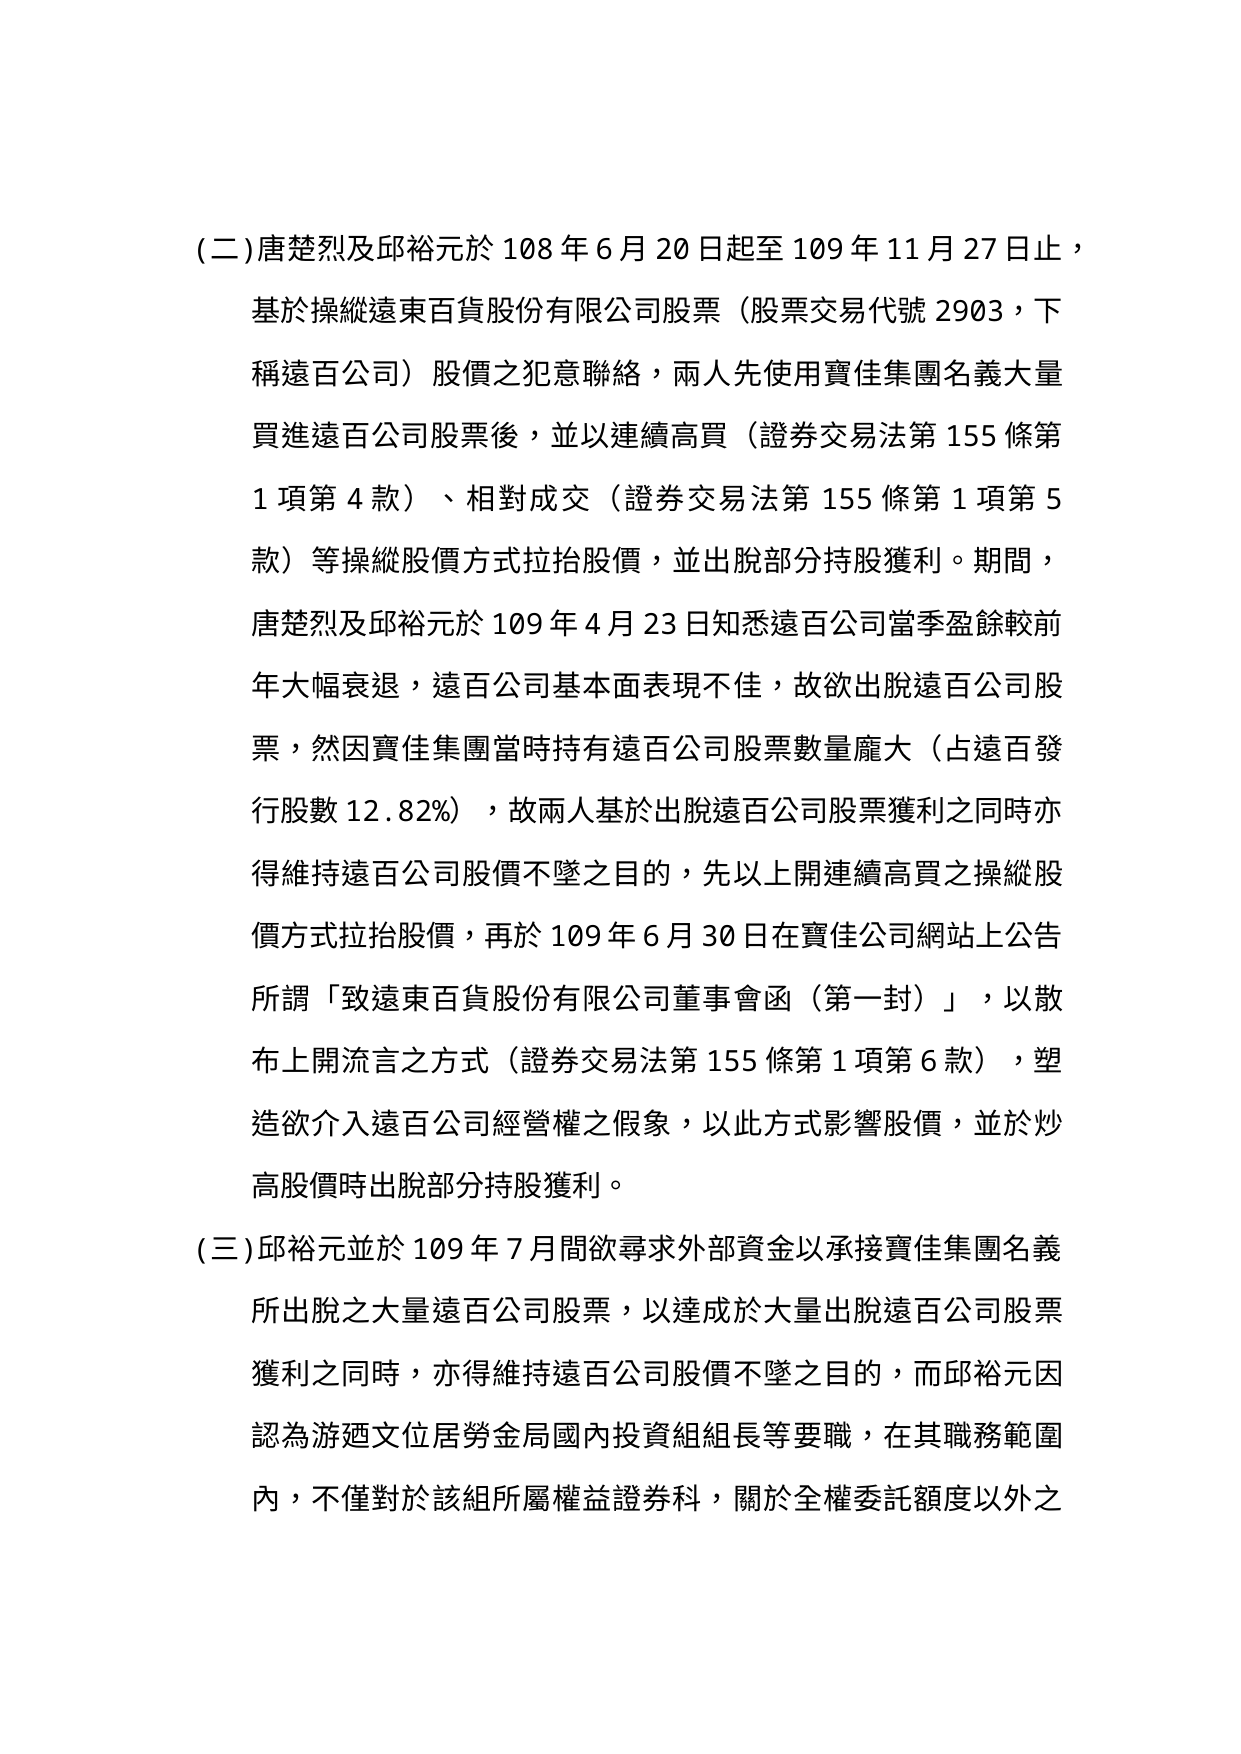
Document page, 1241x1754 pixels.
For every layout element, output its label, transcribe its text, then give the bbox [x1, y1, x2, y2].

text (二)唐楚烈及邱裕元於108年6月20日起至109年11月27日止，基於操縱遠東百貨股份有限公司股票（股票交易代號2903，下稱遠百公司）股價之犯意聯絡，兩人先使用寶佳集團名義大量買進遠百公司股票後，並以連續高買（證券交易法第155條第1項第4款）、相對成交（證券交易法第155條第1項第5款）等操縱股價方式拉抬股價，並出脫部分持股獲利。期間，唐楚烈及邱裕元於109年4月23日知悉遠百公司當季盈餘較前年大幅衰退，遠百公司基本面表現不佳，故欲出脫遠百公司股票，然因寶佳集團當時持有遠百公司股票數量龐大（占遠百發行股數12.82%），故兩人基於出脫遠百公司股票獲利之同時亦得維持遠百公司股價不墜之目的，先以上開連續高買之操縱股價方式拉抬股價，再於109年6月30日在寶佳公司網站上公告所謂「致遠東百貨股份有限公司董事會函（第一封）」，以散布上開流言之方式（證券交易法第155條第1項第6款），塑造欲介入遠百公司經營權之假象，以此方式影響股價，並於炒高股價時出脫部分持股獲利。 [192, 205, 1063, 1205]
text (三)邱裕元並於109年7月間欲尋求外部資金以承接寶佳集團名義所出脫之大量遠百公司股票，以達成於大量出脫遠百公司股票獲利之同時，亦得維持遠百公司股價不墜之目的，而邱裕元因認為游廼文位居勞金局國內投資組組長等要職，在其職務範圍內，不僅對於該組所屬權益證券科，關於全權委託額度以外之勞動基金資金交易，享有決定、指示等主管控制權限，另對於接受勞動基金國內全權委託經營業務之投信公司，亦擁有監理與督導之職權，另游廼文亦因冀望動用寶佳集團政經影響力，讓自己官位提升，且當時就勞金局權益證券科或復華、統一等投信公司而言，遠百公司股票均屬於勞動基金資金得以進場買入之交易投資標的，邱裕元與游廼文遂於109年7月下旬，約定由游廼文以勞金局所負責監督之勞動基金資金買入遠百公司股票，以及游廼文指示接受勞金局全權委託之各投信公司人員，亦以代操之勞動基金資金買入遠百公司股票等間接手段，使邱裕元於賣出股票時可維持股價不墜（證券交易法第155條第1項第7款），游廼文遂分別指示復華投信公司邱明強、統一投信公司闕志昌以代操之勞動基金資金買入遠百公司股票，邱明強並將上開訊息告知劉建賢及陳周倫，由陳周倫製作不實買入目標價之遠百公司投資分析報告，使邱明強及劉建賢得以買入遠百公司股票；闕志昌並將上開訊息告知孫民承、郭士慶及俞建業，由俞建業製作不實買入目標價之遠百公司投資分析報告，使闕志昌、孫民承及郭士慶得以買入遠百公司股票。 [192, 1205, 1063, 1517]
